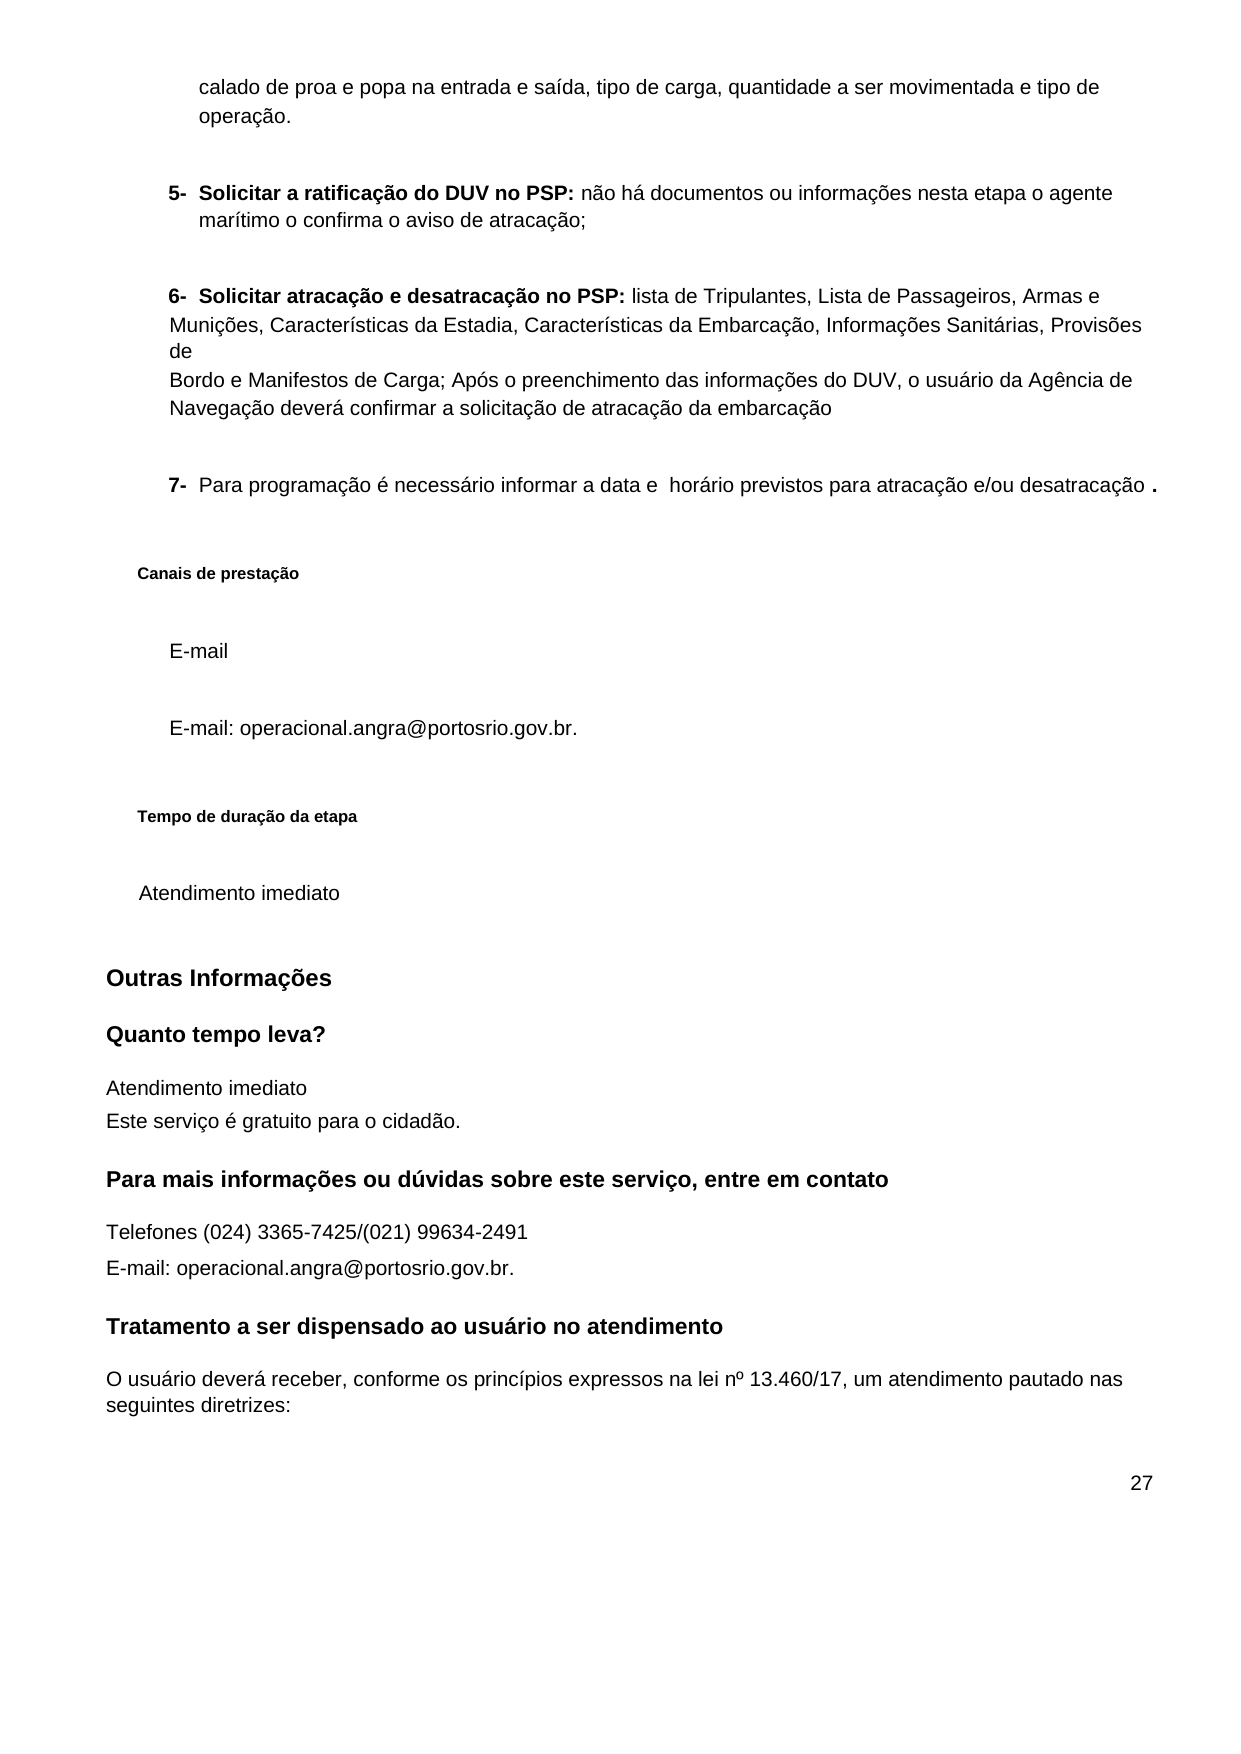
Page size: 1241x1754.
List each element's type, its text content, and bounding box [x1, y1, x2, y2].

subtitle Tratamento a ser dispensado ao usuário no atendimento [106, 1313, 1188, 1339]
list calado de proa e popa na entrada e saída, tipo de carga, quantidade a ser movimentada e tipo de operação. [168, 75, 1169, 128]
text E-mail [169, 639, 1169, 663]
text Canais de prestação [137, 564, 1240, 583]
text O usuário deverá receber, conforme os princípios expressos na lei nº 13.460/17, um atendimento pautado nas seguintes diretrizes: [106, 1366, 1169, 1417]
text Navegação deverá confirmar a solicitação de atracação da embarcação [169, 396, 1169, 420]
text Munições, Características da Estadia, Características da Embarcação, Informações Sanitárias, Provisões de [169, 312, 1169, 363]
list Solicitar a ratificação do DUV no PSP: não há documentos ou informações nesta etapa o agente marítimo o confirma o aviso de atracação; [168, 181, 1169, 231]
text Este serviço é gratuito para o cidadão. [106, 1109, 1169, 1133]
text Telefones (024) 3365-7425/(021) 99634-2491 [106, 1220, 1169, 1244]
text Outras Informações Quanto tempo leva? [106, 964, 410, 1047]
text E-mail: operacional.angra@portosrio.gov.br. [106, 1256, 1169, 1279]
text Tempo de duração da etapa [137, 806, 1240, 826]
list Para programação é necessário informar a data e horário previstos para atracação e/ou desatracação . [168, 473, 1169, 497]
text Atendimento imediato [106, 1076, 1169, 1100]
subtitle Para mais informações ou dúvidas sobre este serviço, entre em contato [106, 1166, 1188, 1193]
text Bordo e Manifestos de Carga; Após o preenchimento das informações do DUV, o usuário da Agência de [169, 367, 1169, 391]
list Solicitar atracação e desatracação no PSP: lista de Tripulantes, Lista de Passageiros, Armas e [168, 284, 1169, 308]
text Atendimento imediato [138, 881, 1169, 905]
text E-mail: operacional.angra@portosrio.gov.br. [169, 715, 1169, 739]
